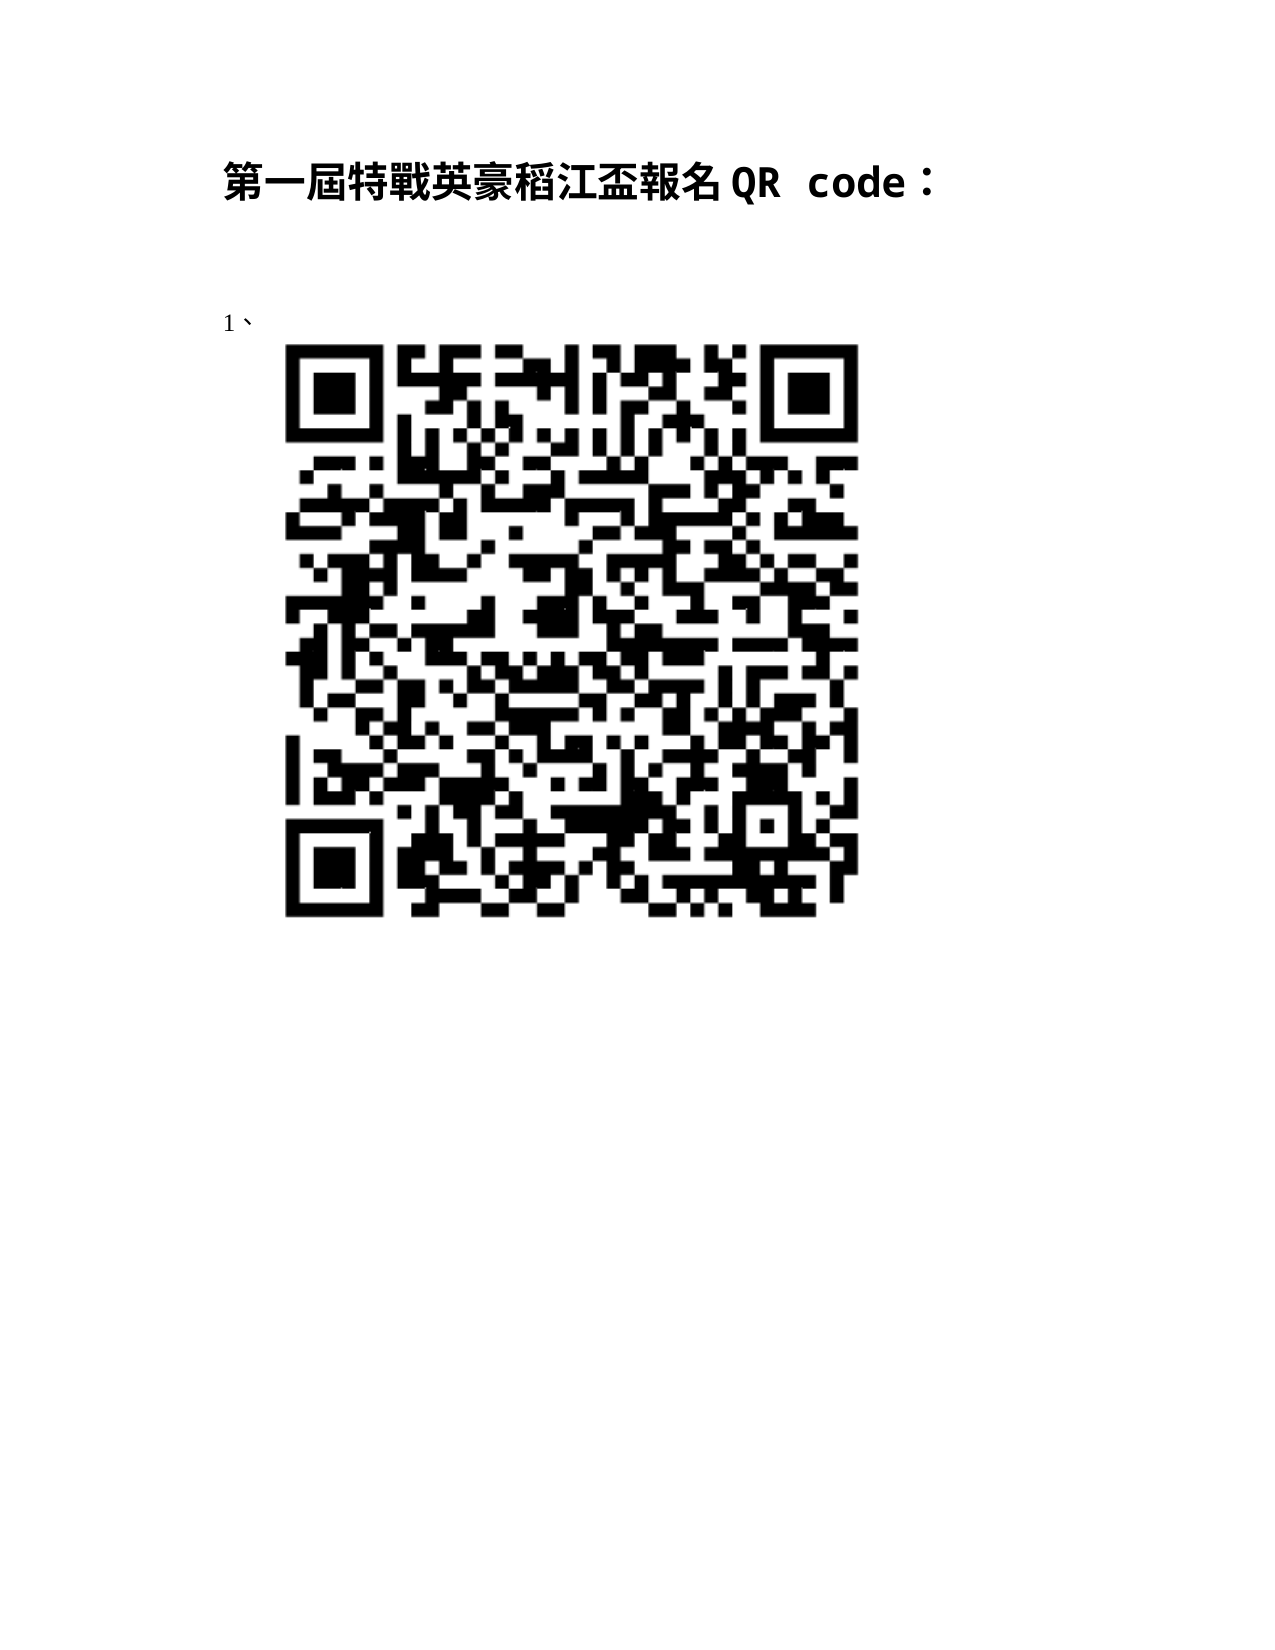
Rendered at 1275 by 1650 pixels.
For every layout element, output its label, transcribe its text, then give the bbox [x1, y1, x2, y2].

text 第一屆特戰英豪稻江盃報名QR code： [223, 137, 1125, 200]
